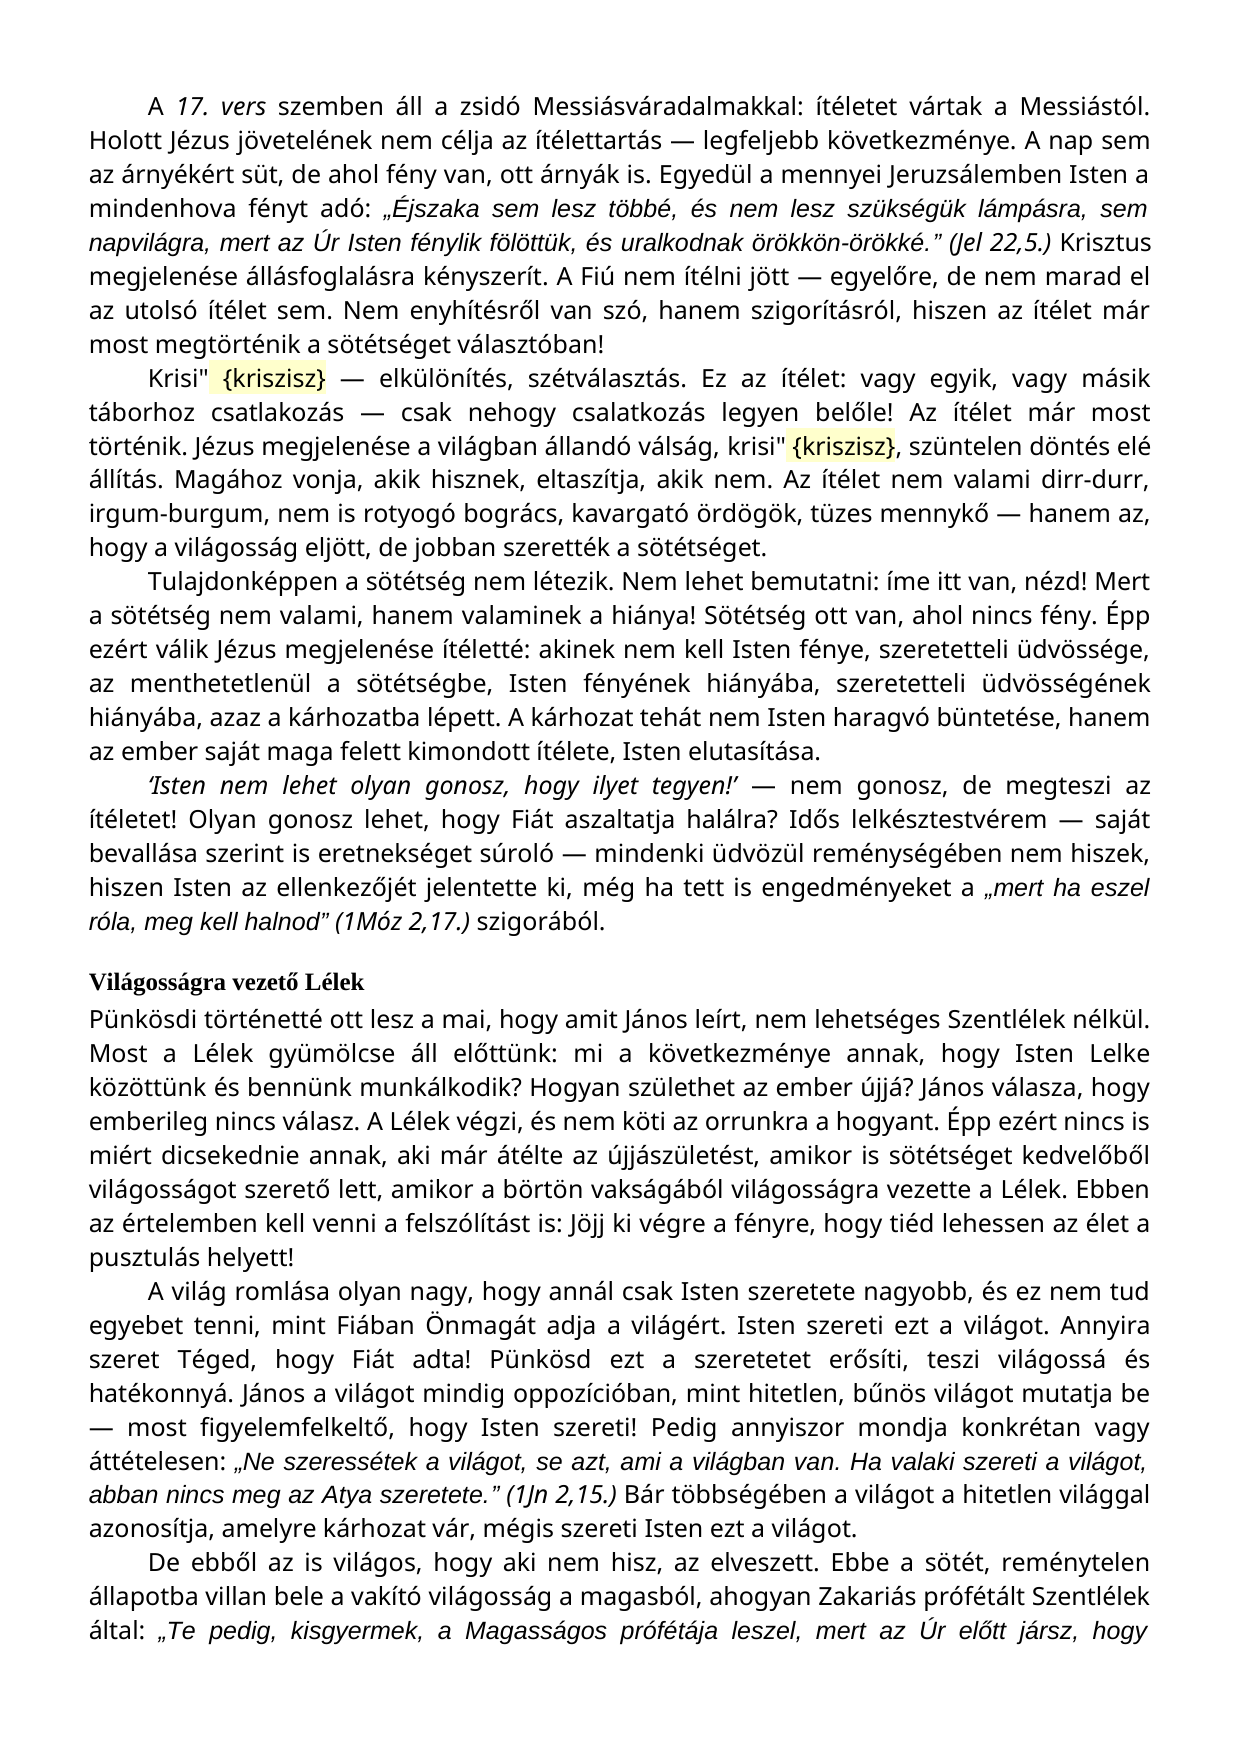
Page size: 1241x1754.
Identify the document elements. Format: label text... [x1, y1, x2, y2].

text Krisi" {kriszisz} — elkülönítés, szétválasztás. Ez az ítélet: vagy egyik, vagy másik táborhoz csatlakozás — csak nehogy csalatkozás legyen belőle! Az ítélet már most történik. Jézus megjelenése a világban állandó válság, krisi" {kriszisz}, szüntelen döntés elé állítás. Magához vonja, akik hisznek, eltaszítja, akik nem. Az ítélet nem valami dirr-durr, irgum-burgum, nem is rotyogó bogrács, kavargató ördögök, tüzes mennykő — hanem az, hogy a világosság eljött, de jobban szerették a sötétséget. [88, 360, 1152, 564]
text ‘Isten nem lehet olyan gonosz, hogy ilyet tegyen!’ — nem gonosz, de megteszi az ítéletet! Olyan gonosz lehet, hogy Fiát aszaltatja halálra? Idős lelkésztestvérem — saját bevallása szerint is eretnekséget súroló — mindenki üdvözül reménységében nem hiszek, hiszen Isten az ellenkezőjét jelentette ki, még ha tett is engedményeket a „mert ha eszel róla, meg kell halnod” (1Móz 2,17.) szigorából. [88, 768, 1152, 937]
text A világ romlása olyan nagy, hogy annál csak Isten szeretete nagyobb, és ez nem tud egyebet tenni, mint Fiában Önmagát adja a világért. Isten szereti ezt a világot. Annyira szeret Téged, hogy Fiát adta! Pünkösd ezt a szeretetet erősíti, teszi világossá és hatékonnyá. János a világot mindig oppozícióban, mint hitetlen, bűnös világot mutatja be — most figyelemfelkeltő, hogy Isten szereti! Pedig annyiszor mondja konkrétan vagy áttételesen: „Ne szeressétek a világot, se azt, ami a világban van. Ha valaki szereti a világot, abban nincs meg az Atya szeretete.” (1Jn 2,15.) Bár többségében a világot a hitetlen világgal azonosítja, amelyre kárhozat vár, mégis szereti Isten ezt a világot. [88, 1273, 1152, 1545]
text De ebből az is világos, hogy aki nem hisz, az elveszett. Ebbe a sötét, reménytelen állapotba villan bele a vakító világosság a magasból, ahogyan Zakariás prófétált Szentlélek által: „Te pedig, kisgyermek, a Magasságos prófétája leszel, mert az Úr előtt jársz, hogy [88, 1545, 1152, 1647]
text A 17. vers szemben áll a zsidó Messiásváradalmakkal: ítéletet vártak a Messiástól. Holott Jézus jövetelének nem célja az ítélettartás — legfeljebb következménye. A nap sem az árnyékért süt, de ahol fény van, ott árnyák is. Egyedül a mennyei Jeruzsálemben Isten a mindenhova fényt adó: „Éjszaka sem lesz többé, és nem lesz szükségük lámpásra, sem napvilágra, mert az Úr Isten fénylik fölöttük, és uralkodnak örökkön-örökké.” (Jel 22,5.) Krisztus megjelenése állásfoglalásra kényszerít. A Fiú nem ítélni jött — egyelőre, de nem marad el az utolsó ítélet sem. Nem enyhítésről van szó, hanem szigorításról, hiszen az ítélet már most megtörténik a sötétséget választóban! [88, 88, 1152, 360]
text Tulajdonképpen a sötétség nem létezik. Nem lehet bemutatni: íme itt van, nézd! Mert a sötétség nem valami, hanem valaminek a hiánya! Sötétség ott van, ahol nincs fény. Épp ezért válik Jézus megjelenése ítéletté: akinek nem kell Isten fénye, szeretetteli üdvössége, az menthetetlenül a sötétségbe, Isten fényének hiányába, szeretetteli üdvösségének hiányába, azaz a kárhozatba lépett. A kárhozat tehát nem Isten haragvó büntetése, hanem az ember saját maga felett kimondott ítélete, Isten elutasítása. [88, 564, 1152, 768]
subtitle Világosságra vezető Lélek [88, 967, 1152, 996]
text Pünkösdi történetté ott lesz a mai, hogy amit János leírt, nem lehetséges Szentlélek nélkül. Most a Lélek gyümölcse áll előttünk: mi a következménye annak, hogy Isten Lelke közöttünk és bennünk munkálkodik? Hogyan születhet az ember újjá? János válasza, hogy emberileg nincs válasz. A Lélek végzi, és nem köti az orrunkra a hogyant. Épp ezért nincs is miért dicsekednie annak, aki már átélte az újjászületést, amikor is sötétséget kedvelőből világosságot szerető lett, amikor a börtön vakságából világosságra vezette a Lélek. Ebben az értelemben kell venni a felszólítást is: Jöjj ki végre a fényre, hogy tiéd lehessen az élet a pusztulás helyett! [88, 1002, 1152, 1273]
